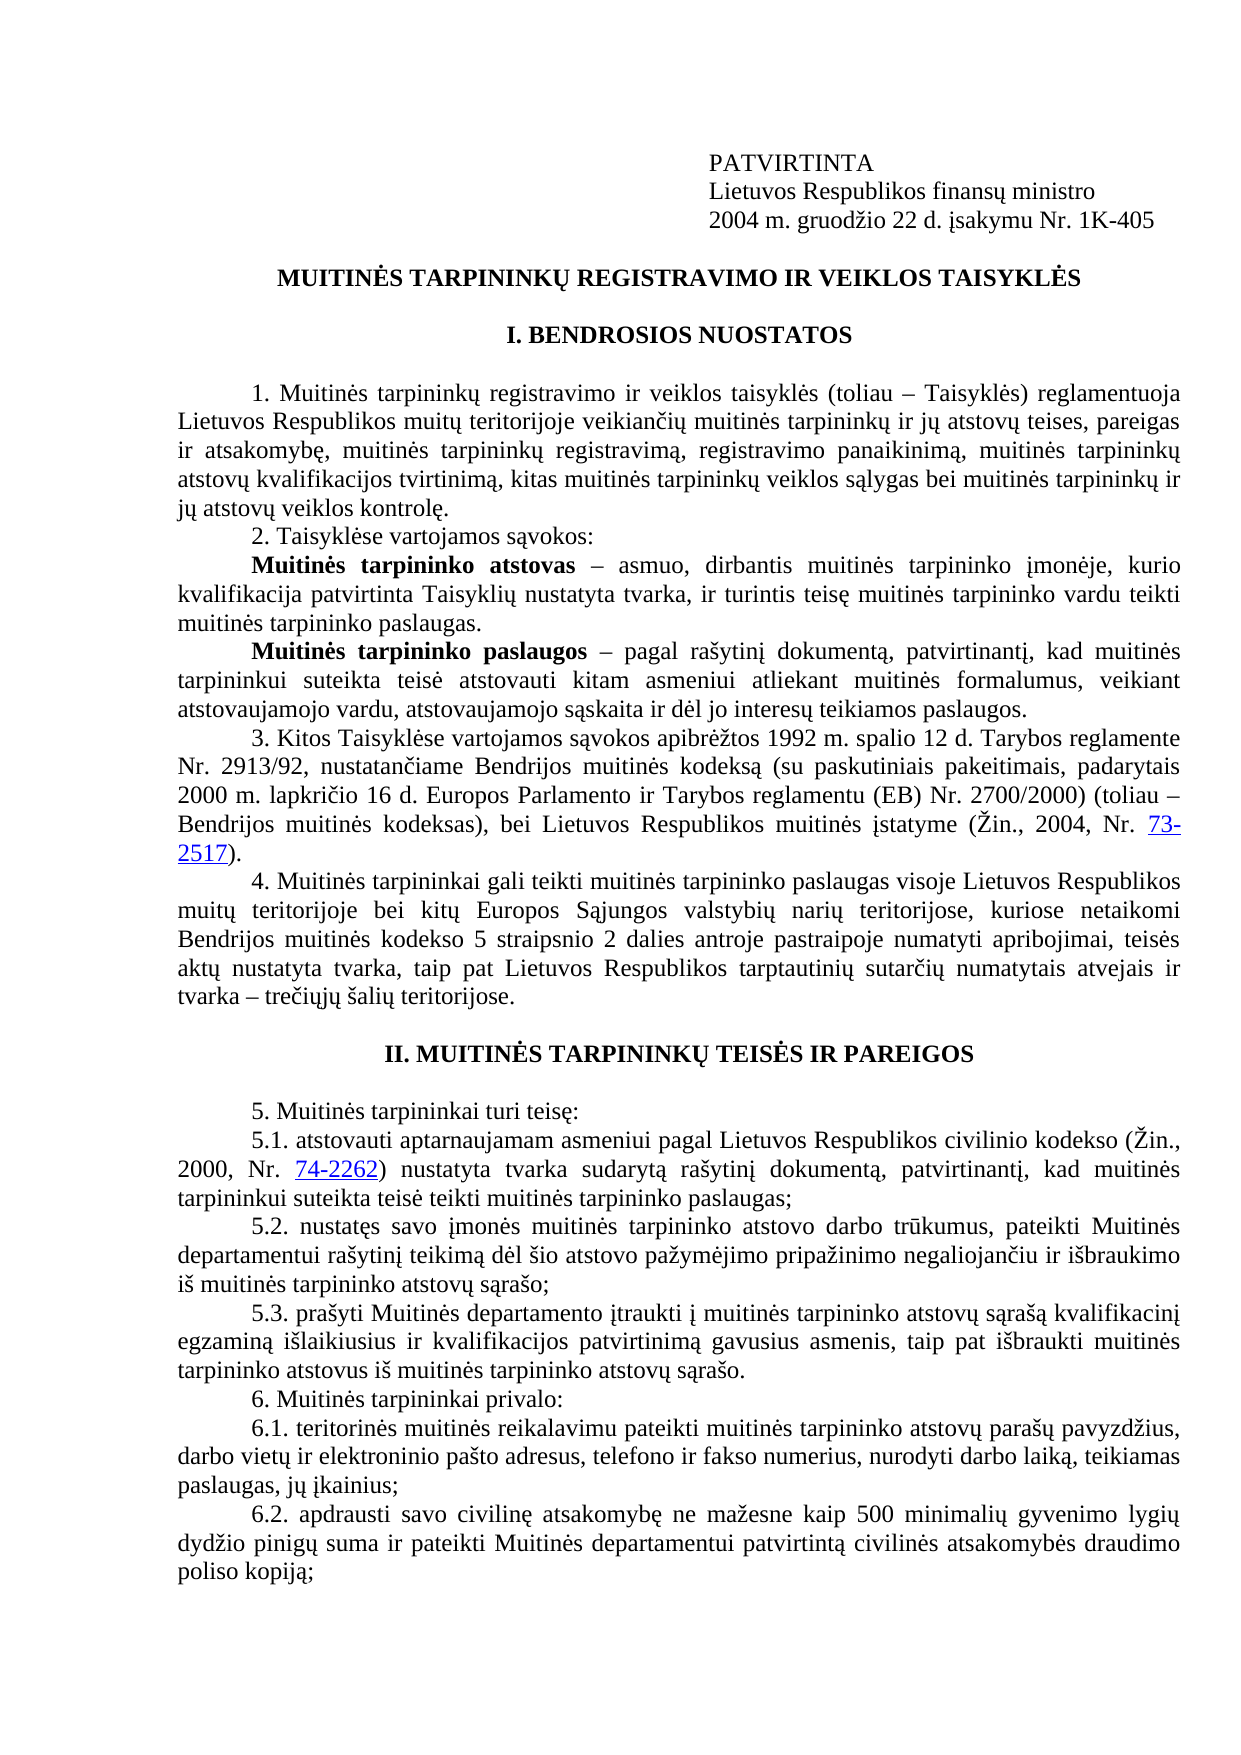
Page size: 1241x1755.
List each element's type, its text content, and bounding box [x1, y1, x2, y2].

text 5.2. nustatęs savo įmonės muitinės tarpininko atstovo darbo trūkumus, pateikti Muitinės departamentui rašytinį teikimą dėl šio atstovo pažymėjimo pripažinimo negaliojančiu ir išbraukimo iš muitinės tarpininko atstovų sąrašo; [177, 1211, 1181, 1298]
text II. MUITINĖS TARPININKŲ TEISĖS IR PAREIGOS [177, 1039, 1181, 1068]
text 1. Muitinės tarpininkų registravimo ir veiklos taisyklės (toliau – Taisyklės) reglamentuoja Lietuvos Respublikos muitų teritorijoje veikiančių muitinės tarpininkų ir jų atstovų teises, pareigas ir atsakomybę, muitinės tarpininkų registravimą, registravimo panaikinimą, muitinės tarpininkų atstovų kvalifikacijos tvirtinimą, kitas muitinės tarpininkų veiklos sąlygas bei muitinės tarpininkų ir jų atstovų veiklos kontrolę. [177, 378, 1181, 521]
text 2. Taisyklėse vartojamos sąvokos: [177, 521, 1181, 550]
text 3. Kitos Taisyklėse vartojamos sąvokos apibrėžtos 1992 m. spalio 12 d. Tarybos reglamente Nr. 2913/92, nustatančiame Bendrijos muitinės kodeksą (su paskutiniais pakeitimais, padarytais 2000 m. lapkričio 16 d. Europos Parlamento ir Tarybos reglamentu (EB) Nr. 2700/2000) (toliau – Bendrijos muitinės kodeksas), bei Lietuvos Respublikos muitinės įstatyme (Žin., 2004, Nr. 73-2517). [177, 723, 1181, 866]
text 4. Muitinės tarpininkai gali teikti muitinės tarpininko paslaugas visoje Lietuvos Respublikos muitų teritorijoje bei kitų Europos Sąjungos valstybių narių teritorijose, kuriose netaikomi Bendrijos muitinės kodekso 5 straipsnio 2 dalies antroje pastraipoje numatyti apribojimai, teisės aktų nustatyta tvarka, taip pat Lietuvos Respublikos tarptautinių sutarčių numatytais atvejais ir tvarka – trečiųjų šalių teritorijose. [177, 866, 1181, 1010]
text 6. Muitinės tarpininkai privalo: [177, 1384, 1181, 1413]
text I. BENDROSIOS NUOSTATOS [177, 320, 1181, 349]
text Muitinės tarpininko atstovas – asmuo, dirbantis muitinės tarpininko įmonėje, kurio kvalifikacija patvirtinta Taisyklių nustatyta tvarka, ir turintis teisę muitinės tarpininko vardu teikti muitinės tarpininko paslaugas. [177, 550, 1181, 636]
text 6.1. teritorinės muitinės reikalavimu pateikti muitinės tarpininko atstovų parašų pavyzdžius, darbo vietų ir elektroninio pašto adresus, telefono ir fakso numerius, nurodyti darbo laiką, teikiamas paslaugas, jų įkainius; [177, 1413, 1181, 1499]
text 6.2. apdrausti savo civilinę atsakomybę ne mažesne kaip 500 minimalių gyvenimo lygių dydžio pinigų suma ir pateikti Muitinės departamentui patvirtintą civilinės atsakomybės draudimo poliso kopiją; [177, 1499, 1181, 1585]
text PATVIRTINTA [177, 148, 1181, 176]
text 5.1. atstovauti aptarnaujamam asmeniui pagal Lietuvos Respublikos civilinio kodekso (Žin., 2000, Nr. 74-2262) nustatyta tvarka sudarytą rašytinį dokumentą, patvirtinantį, kad muitinės tarpininkui suteikta teisė teikti muitinės tarpininko paslaugas; [177, 1125, 1181, 1211]
text 5. Muitinės tarpininkai turi teisę: [177, 1096, 1181, 1125]
text Lietuvos Respublikos finansų ministro [177, 176, 1181, 205]
text 5.3. prašyti Muitinės departamento įtraukti į muitinės tarpininko atstovų sąrašą kvalifikacinį egzaminą išlaikiusius ir kvalifikacijos patvirtinimą gavusius asmenis, taip pat išbraukti muitinės tarpininko atstovus iš muitinės tarpininko atstovų sąrašo. [177, 1298, 1181, 1384]
text 2004 m. gruodžio 22 d. įsakymu Nr. 1K-405 [177, 205, 1181, 234]
text Muitinės tarpininko paslaugos – pagal rašytinį dokumentą, patvirtinantį, kad muitinės tarpininkui suteikta teisė atstovauti kitam asmeniui atliekant muitinės formalumus, veikiant atstovaujamojo vardu, atstovaujamojo sąskaita ir dėl jo interesų teikiamos paslaugos. [177, 636, 1181, 723]
text MUITINĖS TARPININKŲ REGISTRAVIMO IR VEIKLOS TAISYKLĖS [177, 263, 1181, 291]
